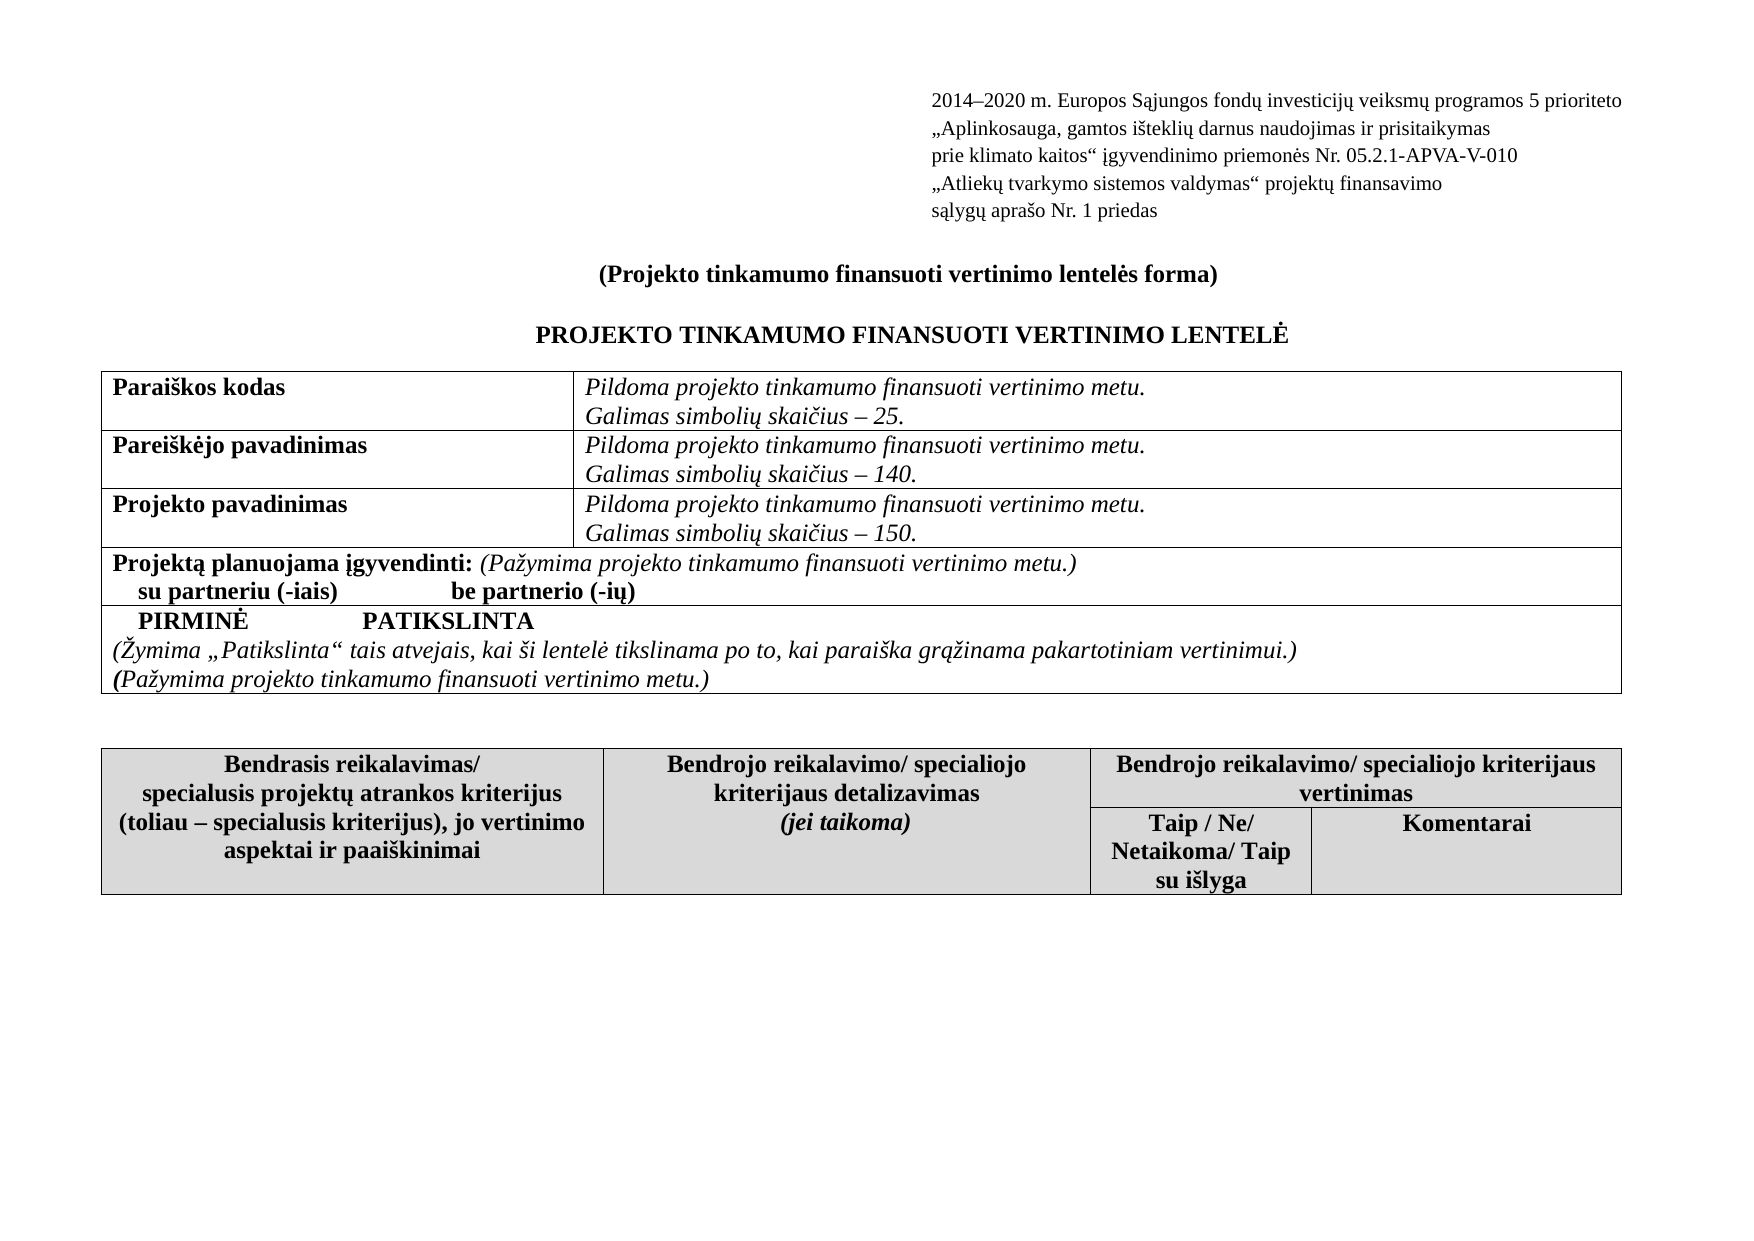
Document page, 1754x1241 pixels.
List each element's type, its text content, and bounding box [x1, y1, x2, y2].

text PROJEKTO TINKAMUMO FINANSUOTI VERTINIMO LENTELĖ [75, 321, 1679, 349]
table_cell Projektą planuojama įgyvendinti: (Pažymima projekto tinkamumo finansuoti vertinimo metu.)  su partneriu (-iais)  be partnerio (-ių) [102, 548, 1621, 605]
text sąlygų aprašo Nr. 1 priedas [931, 198, 1679, 222]
table_cell Pildoma projekto tinkamumo finansuoti vertinimo metu. Galimas simbolių skaičius – 140. [574, 431, 1621, 488]
text 2014–2020 m. Europos Sąjungos fondų investicijų veiksmų programos 5 prioriteto [931, 88, 1679, 112]
text „Aplinkosauga, gamtos išteklių darnus naudojimas ir prisitaikymas [931, 115, 1679, 139]
text „Atliekų tvarkymo sistemos valdymas“ projektų finansavimo [931, 171, 1679, 195]
table_cell Taip / Ne/ Netaikoma/ Taip su išlyga [1091, 808, 1311, 894]
table_header Bendrasis reikalavimas/ specialusis projektų atrankos kriterijus (toliau – specialusis kriterijus), jo vertinimo aspektai ir paaiškinimai [102, 749, 603, 894]
table_cell Pareiškėjo pavadinimas [102, 431, 573, 488]
table_cell  PIRMINĖ PATIKSLINTA (Žymima „Patikslinta“ tais atvejais, kai ši lentelė tikslinama po to, kai paraiška grąžinama pakartotiniam vertinimui.) (Pažymima projekto tinkamumo finansuoti vertinimo metu.) [102, 606, 1621, 692]
table_header Bendrojo reikalavimo/ specialiojo kriterijaus detalizavimas (jei taikoma) [604, 749, 1090, 894]
table_cell Pildoma projekto tinkamumo finansuoti vertinimo metu. Galimas simbolių skaičius – 150. [574, 489, 1621, 547]
table_header Pildoma projekto tinkamumo finansuoti vertinimo metu. Galimas simbolių skaičius – 25. [574, 372, 1621, 429]
table_cell Komentarai [1312, 808, 1621, 894]
table_header Bendrojo reikalavimo/ specialiojo kriterijaus vertinimas [1091, 749, 1621, 807]
table_cell Projekto pavadinimas [102, 489, 573, 547]
text prie klimato kaitos“ įgyvendinimo priemonės Nr. 05.2.1-APVA-V-010 [931, 143, 1679, 167]
table_header Paraiškos kodas [102, 372, 573, 429]
text (Projekto tinkamumo finansuoti vertinimo lentelės forma) [138, 259, 1679, 288]
